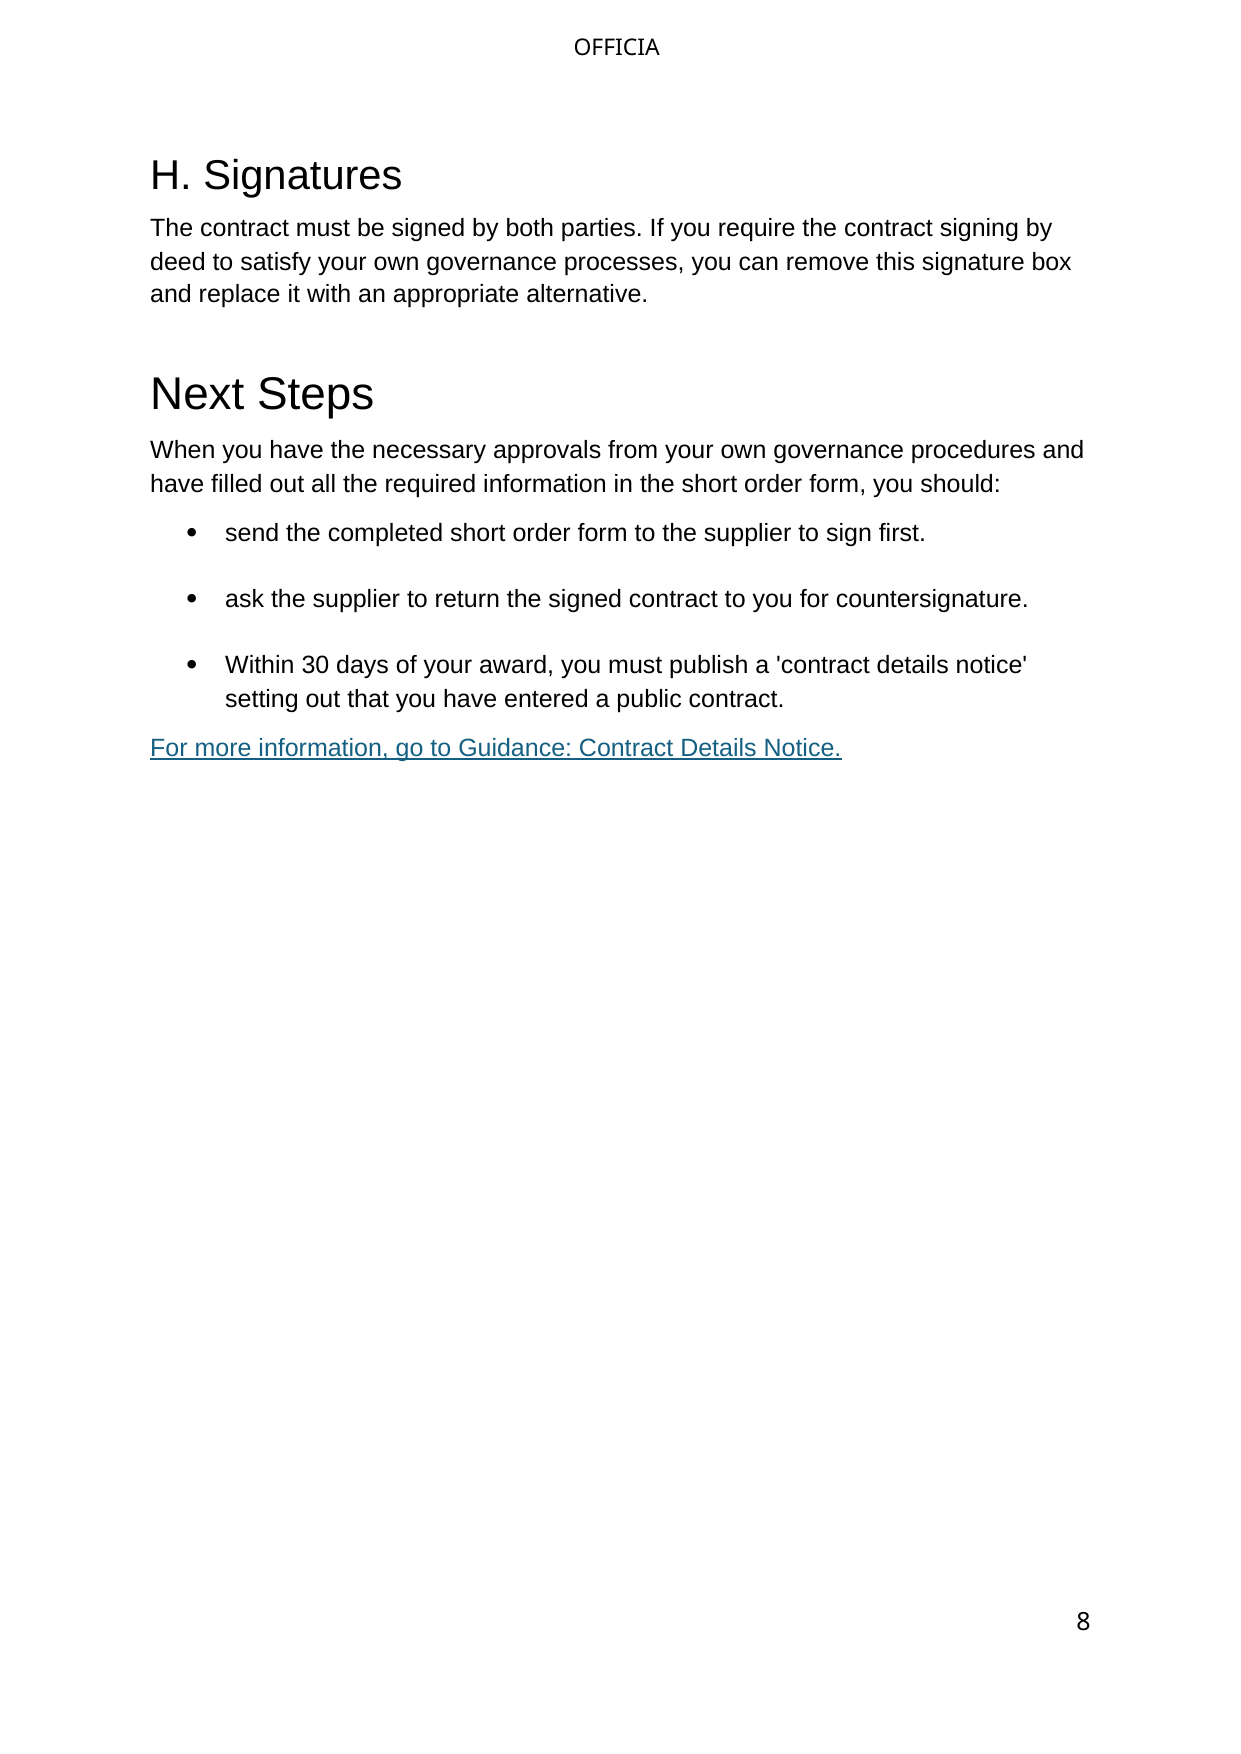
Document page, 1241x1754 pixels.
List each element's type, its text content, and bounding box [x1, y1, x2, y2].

text For more information, go to Guidance: Contract Details Notice. [150, 733, 1090, 762]
text The contract must be signed by both parties. If you require the contract signing by deed to satisfy your own governance processes, you can remove this signature box and replace it with an appropriate alternative. [150, 213, 1090, 308]
list send the completed short order form to the supplier to sign first. [187, 518, 1090, 547]
subtitle Next Steps [150, 367, 1090, 419]
list Within 30 days of your award, you must publish a 'contract details notice' setting out that you have entered a public contract. [187, 651, 1090, 712]
text When you have the necessary approvals from your own governance procedures and have filled out all the required information in the short order form, you should: [150, 436, 1090, 497]
subtitle H. Signatures [150, 150, 1090, 198]
list ask the supplier to return the signed contract to you for countersignature. [187, 584, 1090, 613]
